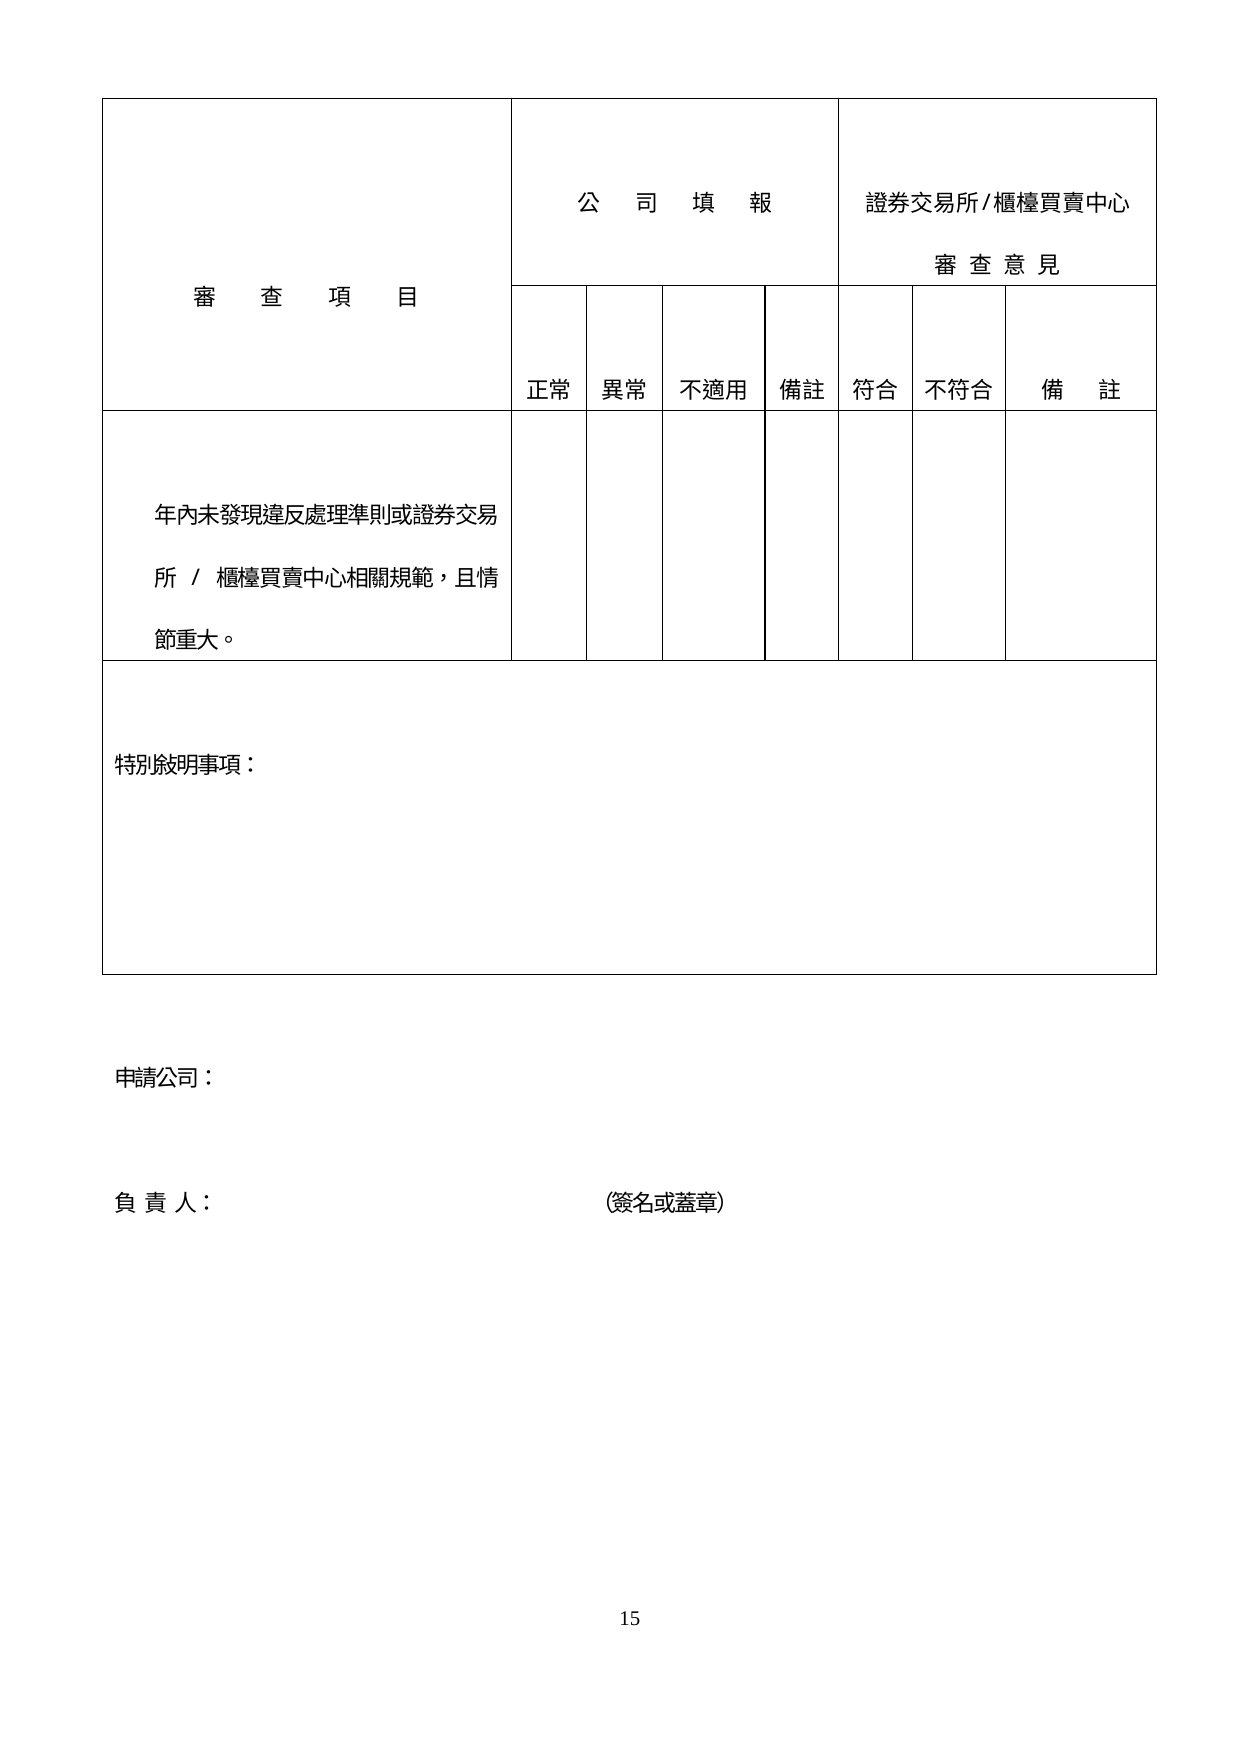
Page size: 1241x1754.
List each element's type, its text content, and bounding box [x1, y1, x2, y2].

table_cell [1006, 411, 1156, 660]
table_cell [587, 411, 662, 660]
table_cell [839, 411, 912, 660]
table_cell [913, 411, 1005, 660]
table_cell 正常 [512, 286, 586, 410]
table_cell 異常 [587, 286, 662, 410]
table_cell [766, 411, 838, 660]
table_cell 年內未發現違反處理準則或證券交易所 / 櫃檯買賣中心相關規範，且情節重大。 [103, 411, 511, 660]
table_cell [663, 411, 764, 660]
table_header 證券交易所/櫃檯買賣中心 審 查 意 見 [839, 99, 1156, 285]
table_cell 特別敍明事項： [103, 661, 1156, 974]
table_cell 備註 [766, 286, 838, 410]
table_cell 申請公司： 負 責 人： （簽名或蓋章） [103, 975, 1156, 1222]
table_cell 不符合 [913, 286, 1005, 410]
table_header 公 司 填 報 [512, 99, 838, 285]
table_cell 不適用 [663, 286, 764, 410]
table_header 審 查 項 目 [103, 99, 511, 410]
table_cell 符合 [839, 286, 912, 410]
table_cell [512, 411, 586, 660]
table_cell 備 註 [1006, 286, 1156, 410]
